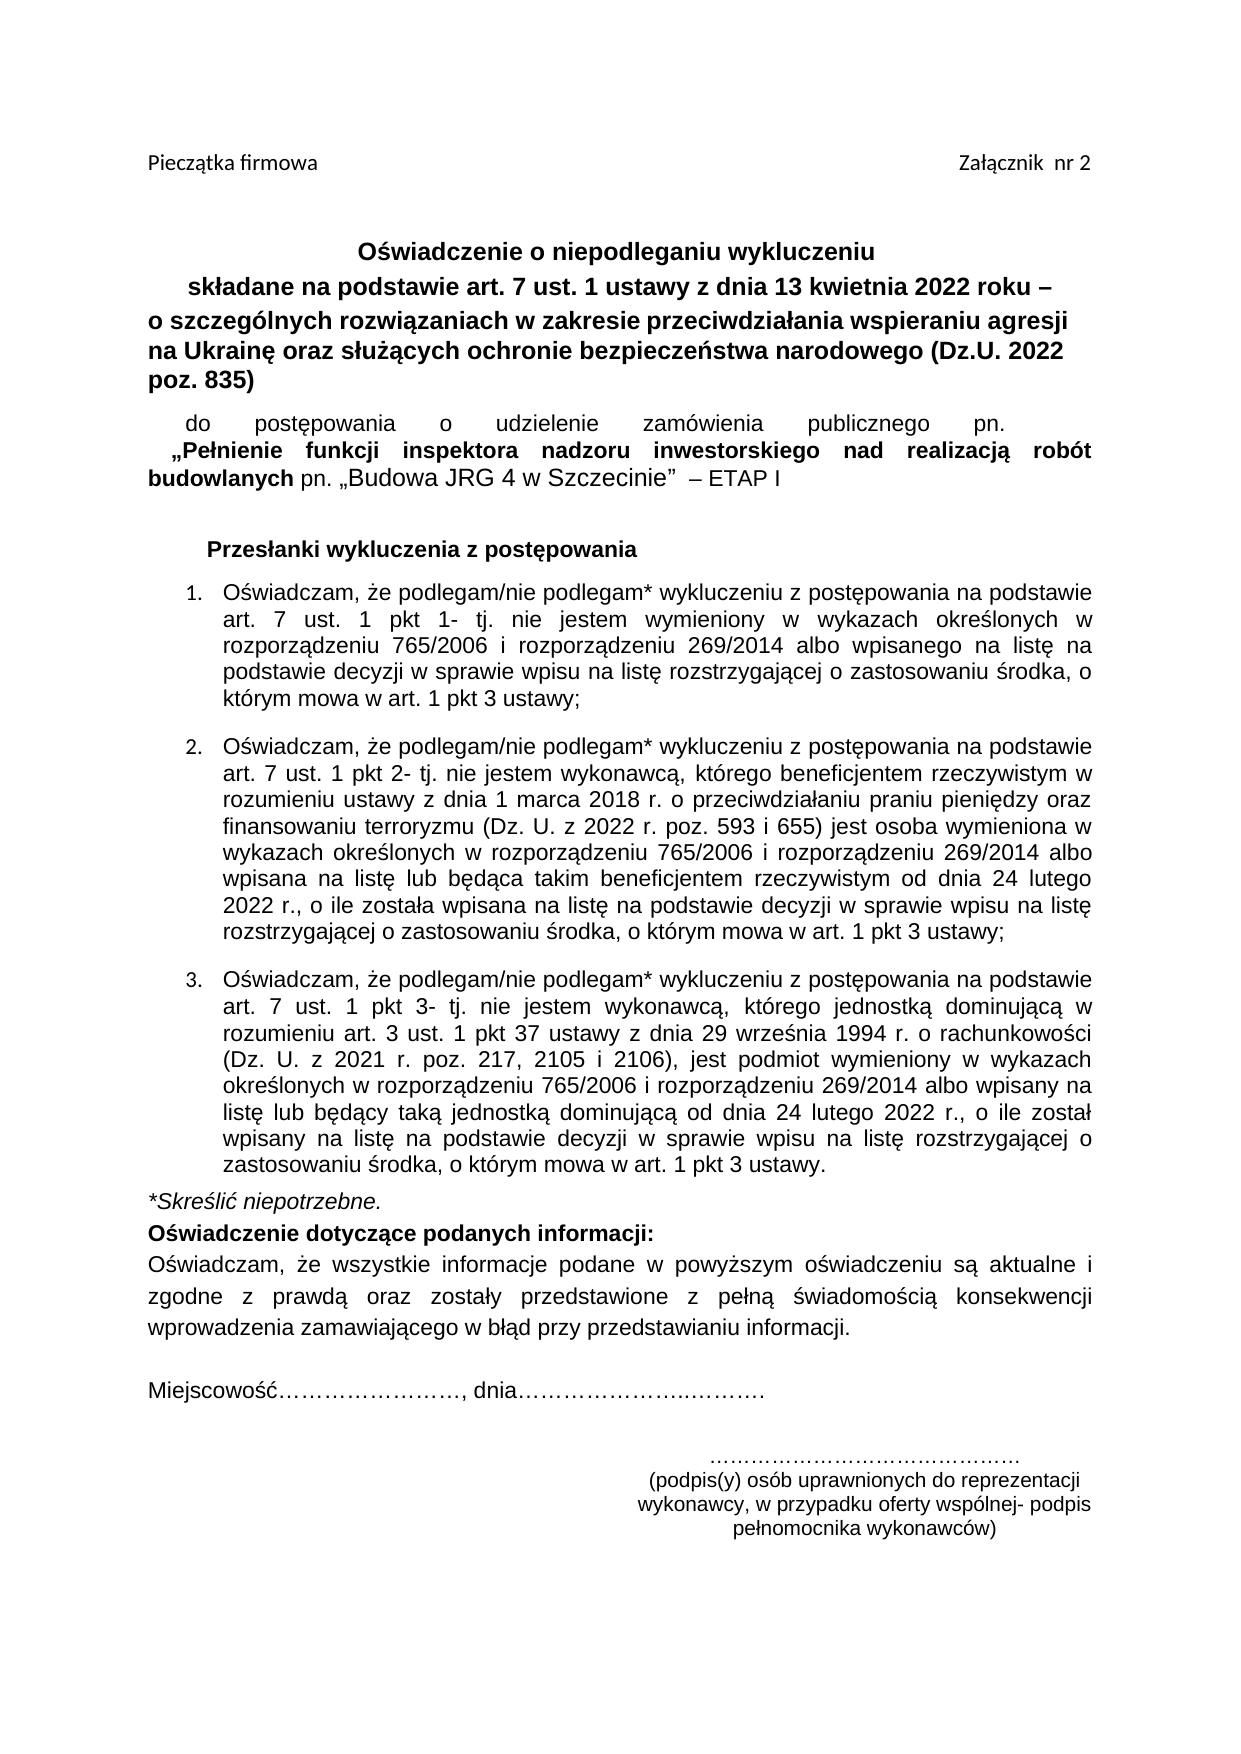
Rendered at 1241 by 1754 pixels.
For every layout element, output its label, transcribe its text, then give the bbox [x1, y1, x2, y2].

text Oświadczam, że wszystkie informacje podane w powyższym oświadczeniu są aktualne i zgodne z prawdą oraz zostały przedstawione z pełną świadomością konsekwencji wprowadzenia zamawiającego w błąd przy przedstawianiu informacji. [148, 1251, 1093, 1341]
list Oświadczam, że podlegam/nie podlegam* wykluczeniu z postępowania na podstawie art. 7 ust. 1 pkt 1- tj. nie jestem wymieniony w wykazach określonych w rozporządzeniu 765/2006 i rozporządzeniu 269/2014 albo wpisanego na listę na podstawie decyzji w sprawie wpisu na listę rozstrzygającej o zastosowaniu środka, o którym mowa w art. 1 pkt 3 ustawy; [185, 578, 1093, 711]
text Miejscowość……………………, dnia…………………..………. [148, 1377, 1093, 1404]
text o szczególnych rozwiązaniach w zakresie przeciwdziałania wspieraniu agresji na Ukrainę oraz służących ochronie bezpieczeństwa narodowego (Dz.U. 2022 poz. 835) [148, 306, 1093, 393]
list Przesłanki wykluczenia z postępowania [207, 536, 1093, 562]
text do postępowania o udzielenie zamówienia publicznego pn. „Pełnienie funkcji inspektora nadzoru inwestorskiego nad realizacją robót budowlanych pn. „Budowa JRG 4 w Szczecinie” – ETAP I [148, 410, 1093, 492]
text Oświadczenie o niepodleganiu wykluczeniu [148, 237, 1093, 266]
text Pieczątka firmowa Załącznik nr 2 [148, 148, 1093, 176]
text Oświadczenie dotyczące podanych informacji: [148, 1220, 1093, 1246]
list Oświadczam, że podlegam/nie podlegam* wykluczeniu z postępowania na podstawie art. 7 ust. 1 pkt 3- tj. nie jestem wykonawcą, którego jednostką dominującą w rozumieniu art. 3 ust. 1 pkt 37 ustawy z dnia 29 września 1994 r. o rachunkowości (Dz. U. z 2021 r. poz. 217, 2105 i 2106), jest podmiot wymieniony w wykazach określonych w rozporządzeniu 765/2006 i rozporządzeniu 269/2014 albo wpisany na listę lub będący taką jednostką dominującą od dnia 24 lutego 2022 r., o ile został wpisany na listę na podstawie decyzji w sprawie wpisu na listę rozstrzygającej o zastosowaniu środka, o którym mowa w art. 1 pkt 3 ustawy. [185, 965, 1093, 1178]
text składane na podstawie art. 7 ust. 1 ustawy z dnia 13 kwietnia 2022 roku – [148, 272, 1093, 301]
text (podpis(y) osób uprawnionych do reprezentacji wykonawcy, w przypadku oferty wspólnej- podpis pełnomocnika wykonawców) [637, 1467, 1093, 1539]
text ……………………………………… [637, 1443, 1093, 1467]
list Oświadczam, że podlegam/nie podlegam* wykluczeniu z postępowania na podstawie art. 7 ust. 1 pkt 2- tj. nie jestem wykonawcą, którego beneficjentem rzeczywistym w rozumieniu ustawy z dnia 1 marca 2018 r. o przeciwdziałaniu praniu pieniędzy oraz finansowaniu terroryzmu (Dz. U. z 2022 r. poz. 593 i 655) jest osoba wymieniona w wykazach określonych w rozporządzeniu 765/2006 i rozporządzeniu 269/2014 albo wpisana na listę lub będąca takim beneficjentem rzeczywistym od dnia 24 lutego 2022 r., o ile została wpisana na listę na podstawie decyzji w sprawie wpisu na listę rozstrzygającej o zastosowaniu środka, o którym mowa w art. 1 pkt 3 ustawy; [185, 732, 1093, 944]
text *Skreślić niepotrzebne. [148, 1188, 1093, 1214]
